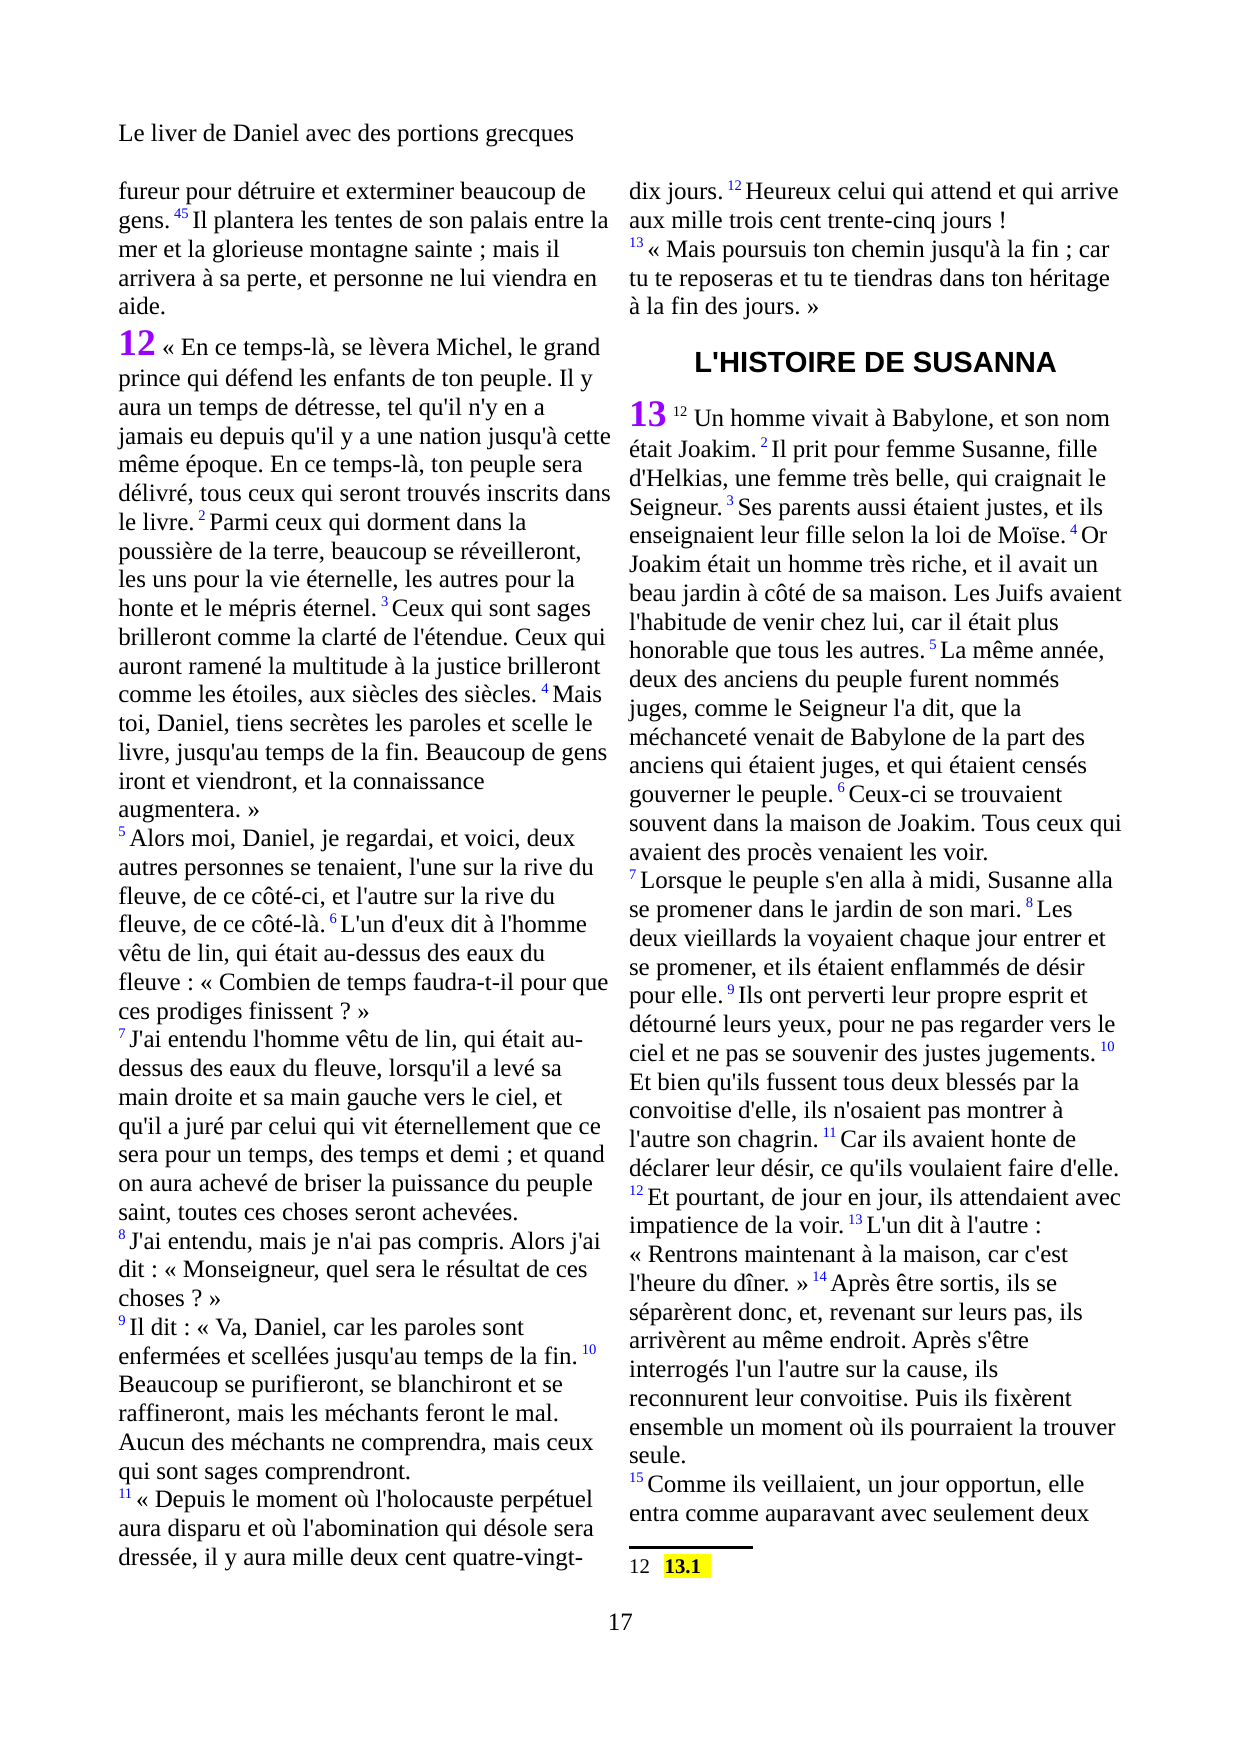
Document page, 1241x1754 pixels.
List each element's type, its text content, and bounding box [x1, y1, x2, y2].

text 15 Comme ils veillaient, un jour opportun, elle entra comme auparavant avec seulement deux [629, 1469, 1122, 1527]
text 5 Alors moi, Daniel, je regardai, et voici, deux autres personnes se tenaient, l'une sur la rive du fleuve, de ce côté-ci, et l'autre sur la rive du fleuve, de ce côté-là. 6 L'un d'eux dit à l'homme vêtu de lin, qui était au-dessus des eaux du fleuve : « Combien de temps faudra-t-il pour que ces prodiges finissent ? » [118, 823, 611, 1024]
text dix jours. 12 Heureux celui qui attend et qui arrive aux mille trois cent trente-cinq jours ! [629, 176, 1122, 234]
subtitle L'HISTOIRE DE SUSANNA [629, 345, 1122, 379]
text 11 « Depuis le moment où l'holocauste perpétuel aura disparu et où l'abomination qui désole sera dressée, il y aura mille deux cent quatre-vingt- [118, 1484, 611, 1571]
text 8 J'ai entendu, mais je n'ai pas compris. Alors j'ai dit : « Monseigneur, quel sera le résultat de ces choses ? » [118, 1226, 611, 1312]
text 13 « Mais poursuis ton chemin jusqu'à la fin ; car tu te reposeras et tu te tiendras dans ton héritage à la fin des jours. » [629, 234, 1122, 320]
text 9 Il dit : « Va, Daniel, car les paroles sont enfermées et scellées jusqu'au temps de la fin. 10 Beaucoup se purifieront, se blanchiront et se raffineront, mais les méchants feront le mal. Aucun des méchants ne comprendra, mais ceux qui sont sages comprendront. [118, 1312, 611, 1484]
text 12 « En ce temps-là, se lèvera Michel, le grand prince qui défend les enfants de ton peuple. Il y aura un temps de détresse, tel qu'il n'y en a jamais eu depuis qu'il y a une nation jusqu'à cette même époque. En ce temps-là, ton peuple sera délivré, tous ceux qui seront trouvés inscrits dans le livre. 2 Parmi ceux qui dorment dans la poussière de la terre, beaucoup se réveilleront, les uns pour la vie éternelle, les autres pour la honte et le mépris éternel. 3 Ceux qui sont sages brilleront comme la clarté de l'étendue. Ceux qui auront ramené la multitude à la justice brilleront comme les étoiles, aux siècles des siècles. 4 Mais toi, Daniel, tiens secrètes les paroles et scelle le livre, jusqu'au temps de la fin. Beaucoup de gens iront et viendront, et la connaissance augmentera. » [118, 320, 611, 823]
text fureur pour détruire et exterminer beaucoup de gens. 45 Il plantera les tentes de son palais entre la mer et la glorieuse montagne sainte ; mais il arrivera à sa perte, et personne ne lui viendra en aide. [118, 176, 611, 320]
text 7 Lorsque le peuple s'en alla à midi, Susanne alla se promener dans le jardin de son mari. 8 Les deux vieillards la voyaient chaque jour entrer et se promener, et ils étaient enflammés de désir pour elle. 9 Ils ont perverti leur propre esprit et détourné leurs yeux, pour ne pas regarder vers le ciel et ne pas se souvenir des justes jugements. 10 Et bien qu'ils fussent tous deux blessés par la convoitise d'elle, ils n'osaient pas montrer à l'autre son chagrin. 11 Car ils avaient honte de déclarer leur désir, ce qu'ils voulaient faire d'elle. 12 Et pourtant, de jour en jour, ils attendaient avec impatience de la voir. 13 L'un dit à l'autre : « Rentrons maintenant à la maison, car c'est l'heure du dîner. » 14 Après être sortis, ils se séparèrent donc, et, revenant sur leurs pas, ils arrivèrent au même endroit. Après s'être interrogés l'un l'autre sur la cause, ils reconnurent leur convoitise. Puis ils fixèrent ensemble un moment où ils pourraient la trouver seule. [629, 866, 1122, 1469]
text 13 Un homme vivait à Babylone, et son nom était Joakim. 2 Il prit pour femme Susanne, fille d'Helkias, une femme très belle, qui craignait le Seigneur. 3 Ses parents aussi étaient justes, et ils enseignaient leur fille selon la loi de Moïse. 4 Or Joakim était un homme très riche, et il avait un beau jardin à côté de sa maison. Les Juifs avaient l'habitude de venir chez lui, car il était plus honorable que tous les autres. 5 La même année, deux des anciens du peuple furent nommés juges, comme le Seigneur l'a dit, que la méchanceté venait de Babylone de la part des anciens qui étaient juges, et qui étaient censés gouverner le peuple. 6 Ceux-ci se trouvaient souvent dans la maison de Joakim. Tous ceux qui avaient des procès venaient les voir. [629, 391, 1122, 866]
text 13.1 [629, 1553, 1122, 1578]
text 7 J'ai entendu l'homme vêtu de lin, qui était au-dessus des eaux du fleuve, lorsqu'il a levé sa main droite et sa main gauche vers le ciel, et qu'il a juré par celui qui vit éternellement que ce sera pour un temps, des temps et demi ; et quand on aura achevé de briser la puissance du peuple saint, toutes ces choses seront achevées. [118, 1024, 611, 1226]
